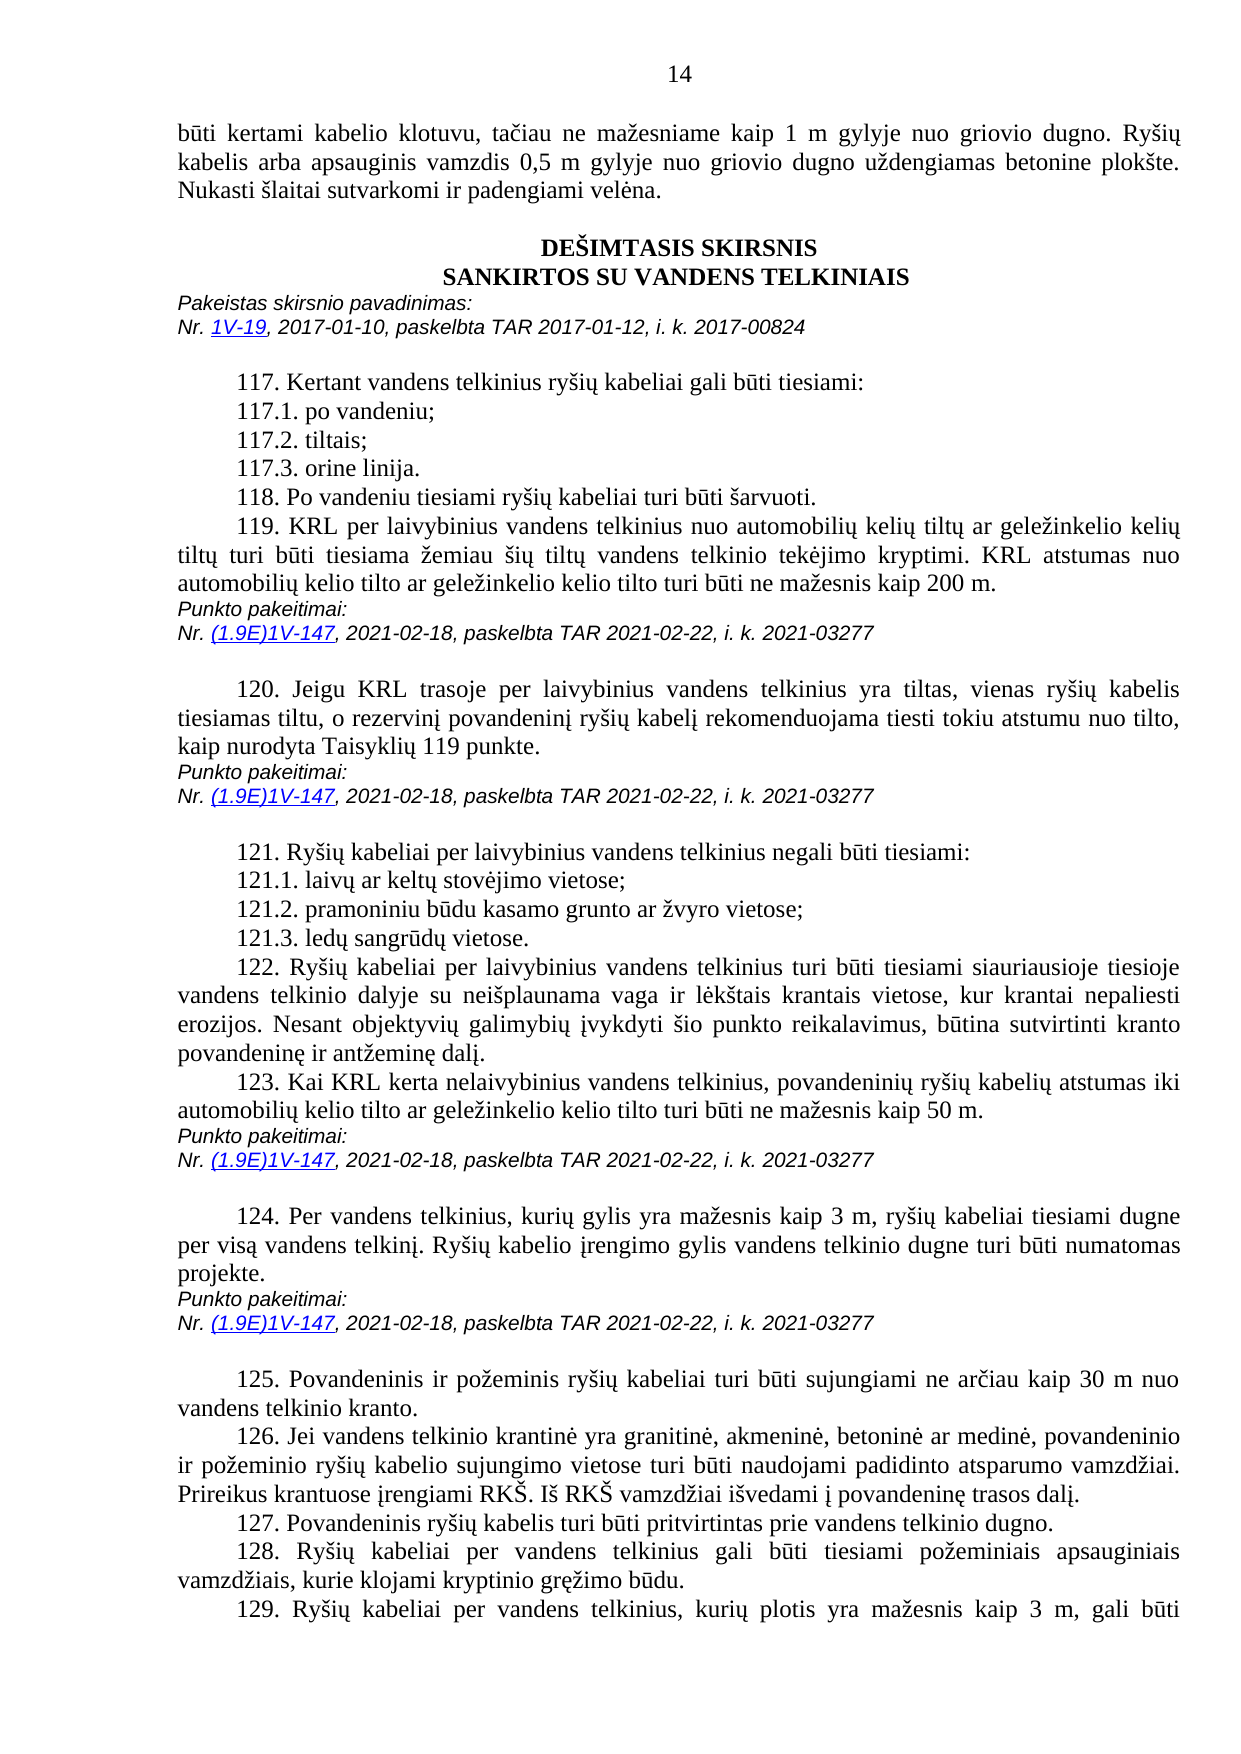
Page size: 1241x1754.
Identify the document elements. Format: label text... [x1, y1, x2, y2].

text 117.2. tiltais; [177, 425, 1181, 453]
text 121. Ryšių kabeliai per laivybinius vandens telkinius negali būti tiesiami: [177, 837, 1181, 866]
text 121.2. pramoniniu būdu kasamo grunto ar žvyro vietose; [177, 894, 1181, 923]
text Punkto pakeitimai: [177, 597, 1181, 621]
text 123. Kai KRL kerta nelaivybinius vandens telkinius, povandeninių ryšių kabelių atstumas iki automobilių kelio tilto ar geležinkelio kelio tilto turi būti ne mažesnis kaip 50 m. [177, 1067, 1181, 1124]
text 117. Kertant vandens telkinius ryšių kabeliai gali būti tiesiami: [177, 367, 1181, 396]
text 121.3. ledų sangrūdų vietose. [177, 923, 1181, 952]
text Nr. (1.9E)1V-147, 2021-02-18, paskelbta TAR 2021-02-22, i. k. 2021-03277 [177, 784, 1181, 808]
text 124. Per vandens telkinius, kurių gylis yra mažesnis kaip 3 m, ryšių kabeliai tiesiami dugne per visą vandens telkinį. Ryšių kabelio įrengimo gylis vandens telkinio dugne turi būti numatomas projekte. [177, 1201, 1181, 1287]
text 125. Povandeninis ir požeminis ryšių kabeliai turi būti sujungiami ne arčiau kaip 30 m nuo vandens telkinio kranto. [177, 1364, 1181, 1421]
text Punkto pakeitimai: [177, 1124, 1181, 1148]
text Pakeistas skirsnio pavadinimas: [177, 291, 1181, 314]
text Punkto pakeitimai: [177, 1287, 1181, 1311]
text 121.1. laivų ar keltų stovėjimo vietose; [177, 866, 1181, 894]
text 120. Jeigu KRL trasoje per laivybinius vandens telkinius yra tiltas, vienas ryšių kabelis tiesiamas tiltu, o rezervinį povandeninį ryšių kabelį rekomenduojama tiesti tokiu atstumu nuo tilto, kaip nurodyta Taisyklių 119 punkte. [177, 674, 1181, 760]
text Nr. (1.9E)1V-147, 2021-02-18, paskelbta TAR 2021-02-22, i. k. 2021-03277 [177, 1148, 1181, 1172]
text Nr. (1.9E)1V-147, 2021-02-18, paskelbta TAR 2021-02-22, i. k. 2021-03277 [177, 1311, 1181, 1335]
text 119. KRL per laivybinius vandens telkinius nuo automobilių kelių tiltų ar geležinkelio kelių tiltų turi būti tiesiama žemiau šių tiltų vandens telkinio tekėjimo kryptimi. KRL atstumas nuo automobilių kelio tilto ar geležinkelio kelio tilto turi būti ne mažesnis kaip 200 m. [177, 511, 1181, 597]
text Nr. 1V-19, 2017-01-10, paskelbta TAR 2017-01-12, i. k. 2017-00824 [177, 314, 1181, 338]
text 126. Jei vandens telkinio krantinė yra granitinė, akmeninė, betoninė ar medinė, povandeninio ir požeminio ryšių kabelio sujungimo vietose turi būti naudojami padidinto atsparumo vamzdžiai. Prireikus krantuose įrengiami RKŠ. Iš RKŠ vamzdžiai išvedami į povandeninę trasos dalį. [177, 1421, 1181, 1508]
text 129. Ryšių kabeliai per vandens telkinius, kurių plotis yra mažesnis kaip 3 m, gali būti [177, 1594, 1181, 1623]
text Nr. (1.9E)1V-147, 2021-02-18, paskelbta TAR 2021-02-22, i. k. 2021-03277 [177, 621, 1181, 645]
text būti kertami kabelio klotuvu, tačiau ne mažesniame kaip 1 m gylyje nuo griovio dugno. Ryšių kabelis arba apsauginis vamzdis 0,5 m gylyje nuo griovio dugno uždengiamas betonine plokšte. Nukasti šlaitai sutvarkomi ir padengiami velėna. [177, 118, 1181, 204]
text Punkto pakeitimai: [177, 760, 1181, 784]
text 117.3. orine linija. [177, 453, 1181, 482]
text 128. Ryšių kabeliai per vandens telkinius gali būti tiesiami požeminiais apsauginiais vamzdžiais, kurie klojami kryptinio gręžimo būdu. [177, 1536, 1181, 1594]
text 127. Povandeninis ryšių kabelis turi būti pritvirtintas prie vandens telkinio dugno. [177, 1508, 1181, 1536]
text 118. Po vandeniu tiesiami ryšių kabeliai turi būti šarvuoti. [177, 482, 1181, 511]
text 117.1. po vandeniu; [177, 396, 1181, 425]
text DEŠIMTASIS SKIRSNIS SANKIRTOS SU VANDENS TELKINIAIS [177, 233, 1181, 291]
text 122. Ryšių kabeliai per laivybinius vandens telkinius turi būti tiesiami siauriausioje tiesioje vandens telkinio dalyje su neišplaunama vaga ir lėkštais krantais vietose, kur krantai nepaliesti erozijos. Nesant objektyvių galimybių įvykdyti šio punkto reikalavimus, būtina sutvirtinti kranto povandeninę ir antžeminę dalį. [177, 952, 1181, 1067]
